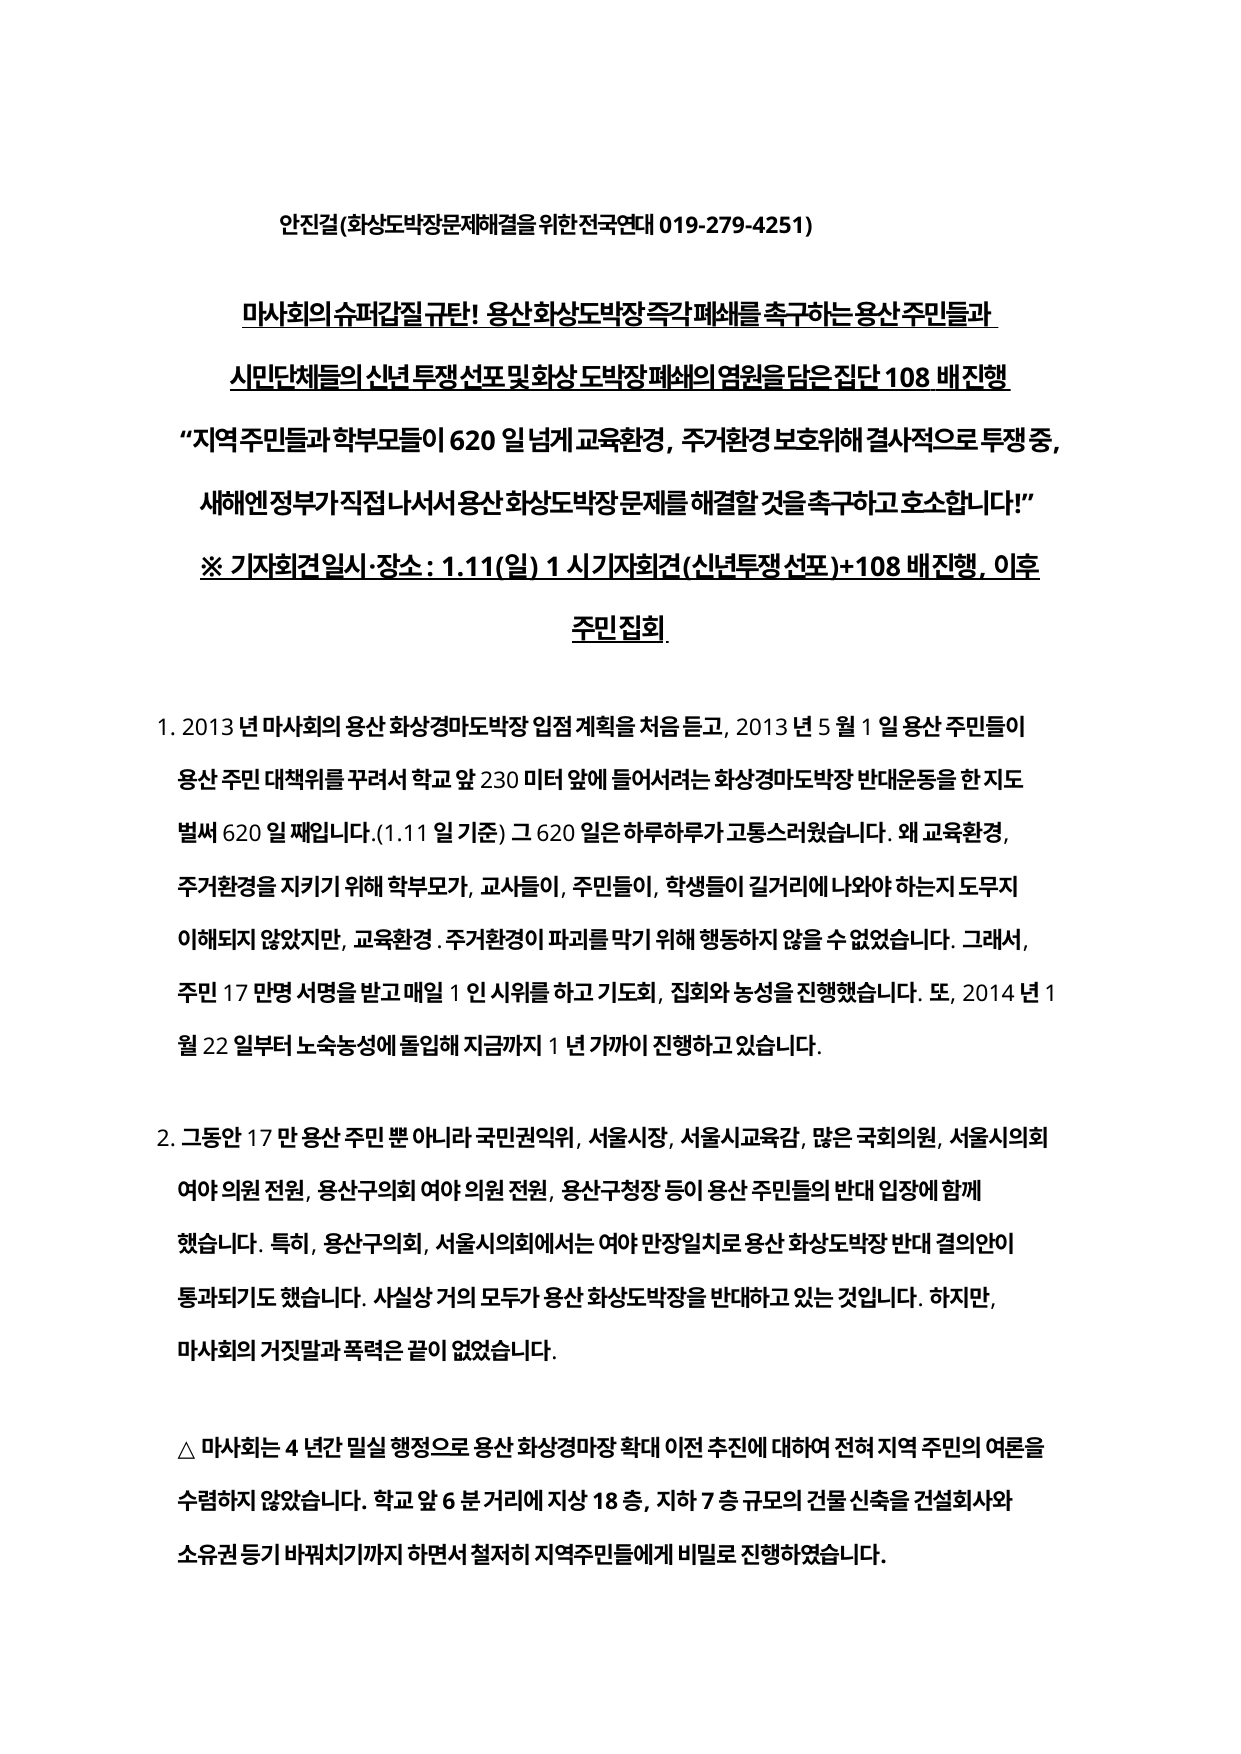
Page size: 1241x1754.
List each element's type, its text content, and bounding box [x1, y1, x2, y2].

text 안진걸(화상도박장문제해결을 위한 전국연대 019-279-4251) [279, 207, 1063, 278]
text “지역 주민들과 학부모들이 620일 넘게 교육환경, 주거환경 보호위해 결사적으로 투쟁 중, 새해엔 정부가 직접 나서서 용산 화상도박장 문제를 해결할 것을 촉구하고 호소합니다!” [177, 419, 1063, 521]
text ※ 기자회견 일시·장소 : 1.11(일) 1시 기자회견(신년투쟁 선포)+108배 진행, 이후 주민 집회 [177, 544, 1063, 647]
text △ 마사회는 4년간 밀실 행정으로 용산 화상경마장 확대 이전 추진에 대하여 전혀 지역 주민의 여론을 수렴하지 않았습니다. 학교 앞 6분 거리에 지상 18층, 지하 7층 규모의 건물 신축을 건설회사와 소유권 등기 바꿔치기까지 하면서 철저히 지역주민들에게 비밀로 진행하였습니다. [156, 1386, 1063, 1570]
text 마사회의 슈퍼갑질 규탄! 용산 화상도박장 즉각 폐쇄를 촉구하는 용산 주민들과 [177, 293, 1063, 332]
text 시민단체들의 신년 투쟁 선포 및 화상 도박장 폐쇄의 염원을 담은 집단 108배 진행 [177, 356, 1063, 395]
text 2. 그동안 17만 용산 주민 뿐 아니라 국민권익위, 서울시장, 서울시교육감, 많은 국회의원, 서울시의회 여야 의원 전원, 용산구의회 여야 의원 전원, 용산구청장 등이 용산 주민들의 반대 입장에 함께 했습니다. 특히, 용산구의회, 서울시의회에서는 여야 만장일치로 용산 화상도박장 반대 결의안이 통과되기도 했습니다. 사실상 거의 모두가 용산 화상도박장을 반대하고 있는 것입니다. 하지만, 마사회의 거짓말과 폭력은 끝이 없었습니다. [156, 1120, 1063, 1366]
text 1. 2013년 마사회의 용산 화상경마도박장 입점 계획을 처음 듣고, 2013년 5월 1일 용산 주민들이 용산 주민 대책위를 꾸려서 학교 앞 230미터 앞에 들어서려는 화상경마도박장 반대운동을 한 지도 벌써 620일 째입니다.(1.11일 기준) 그 620일은 하루하루가 고통스러웠습니다. 왜 교육환경, 주거환경을 지키기 위해 학부모가, 교사들이, 주민들이, 학생들이 길거리에 나와야 하는지 도무지 이해되지 않았지만, 교육환경․주거환경이 파괴를 막기 위해 행동하지 않을 수 없었습니다. 그래서, 주민 17만명 서명을 받고 매일 1인 시위를 하고 기도회, 집회와 농성을 진행했습니다. 또, 2014년 1월 22일부터 노숙농성에 돌입해 지금까지 1년 가까이 진행하고 있습니다. [156, 709, 1063, 1061]
